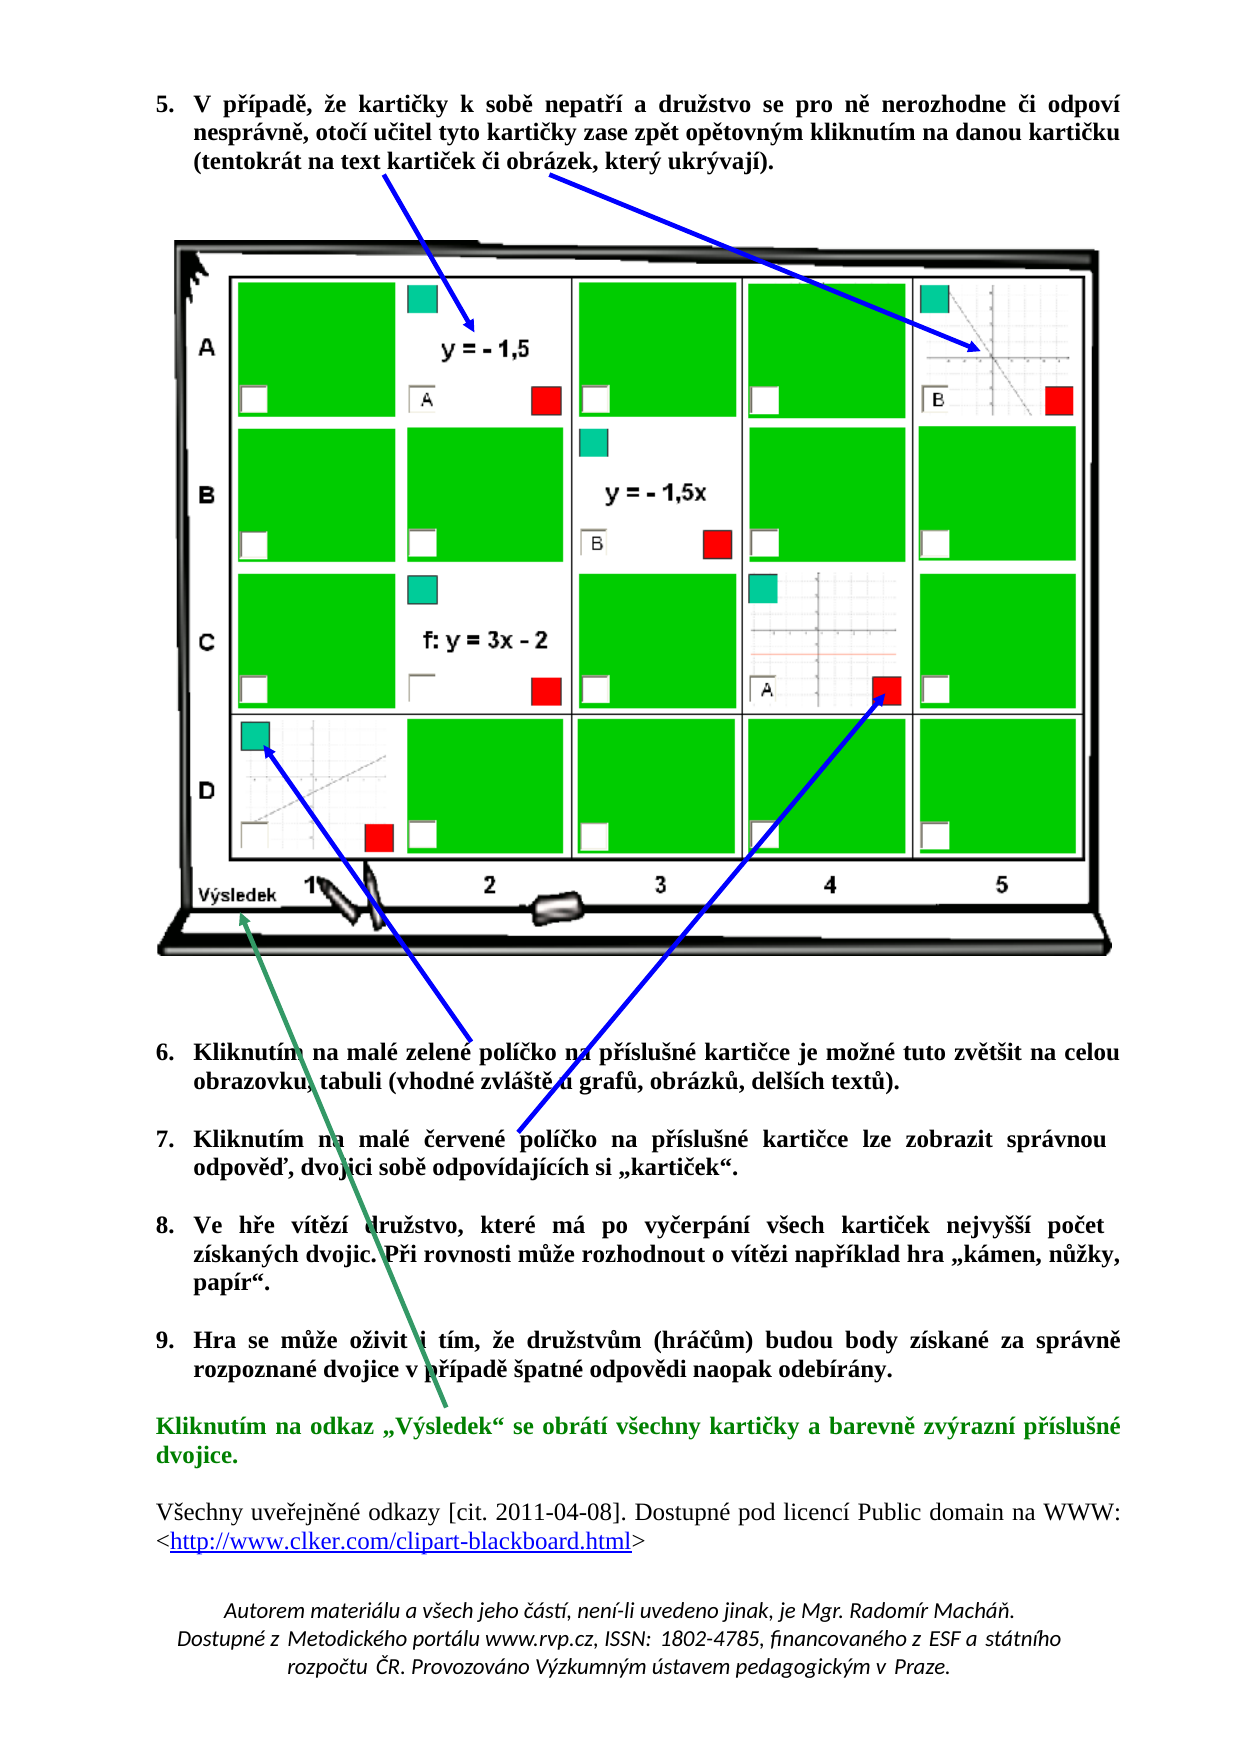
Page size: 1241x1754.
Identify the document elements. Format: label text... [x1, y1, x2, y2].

list Kliknutím na malé zelené políčko na příslušné kartičce je možné tuto zvětšit na celou obrazovku, tabuli (vhodné zvláště u grafů, obrázků, delších textů). [295, 1037, 594, 1095]
list V případě, že kartičky k sobě nepatří a družstvo se pro ně nerozhodne či odpoví nesprávně, otočí učitel tyto kartičky zase zpět opětovným kliknutím na danou kartičku (tentokrát na text kartiček či obrázek, který ukrývají). [156, 89, 1122, 175]
list Kliknutím na malé zelené políčko na příslušné kartičce je možné tuto zvětšit na celou obrazovku, tabuli (vhodné zvláště u grafů, obrázků, delších textů). [554, 1037, 1122, 1095]
list Kliknutím na malé červené políčko na příslušné kartičce lze zobrazit správnou odpověď, dvojici sobě odpovídajících si „kartiček“. [332, 1124, 1122, 1181]
list Hra se může oživit i tím, že družstvům (hráčům) budou body získané za správně rozpoznané dvojice v případě špatné odpovědi naopak odebírány. [415, 1325, 1122, 1382]
list Kliknutím na malé červené políčko na příslušné kartičce lze zobrazit správnou odpověď, dvojici sobě odpovídajících si „kartiček“. [156, 1124, 348, 1181]
picture [157, 240, 1112, 956]
list Kliknutím na malé zelené políčko na příslušné kartičce je možné tuto zvětšit na celou obrazovku, tabuli (vhodné zvláště u grafů, obrázků, delších textů). [156, 1037, 313, 1095]
list Ve hře vítězí družstvo, které má po vyčerpání všech kartiček nejvyšší počet získaných dvojic. Při rovnosti může rozhodnout o vítězi například hra „kámen, nůžky, papír“. [367, 1210, 1122, 1296]
text Všechny uveřejněné odkazy [cit. 2011-04-08]. Dostupné pod licencí Public domain na WWW: <http://www.clker.com/clipart-blackboard.html> [156, 1497, 1122, 1555]
list Hra se může oživit i tím, že družstvům (hráčům) budou body získané za správně rozpoznané dvojice v případě špatné odpovědi naopak odebírány. [156, 1325, 426, 1382]
text Kliknutím na odkaz „Výsledek“ se obrátí všechny kartičky a barevně zvýrazní příslušné dvojice. [156, 1411, 1122, 1469]
list Ve hře vítězí družstvo, které má po vyčerpání všech kartiček nejvyšší počet získaných dvojic. Při rovnosti může rozhodnout o vítězi například hra „kámen, nůžky, papír“. [156, 1210, 396, 1296]
